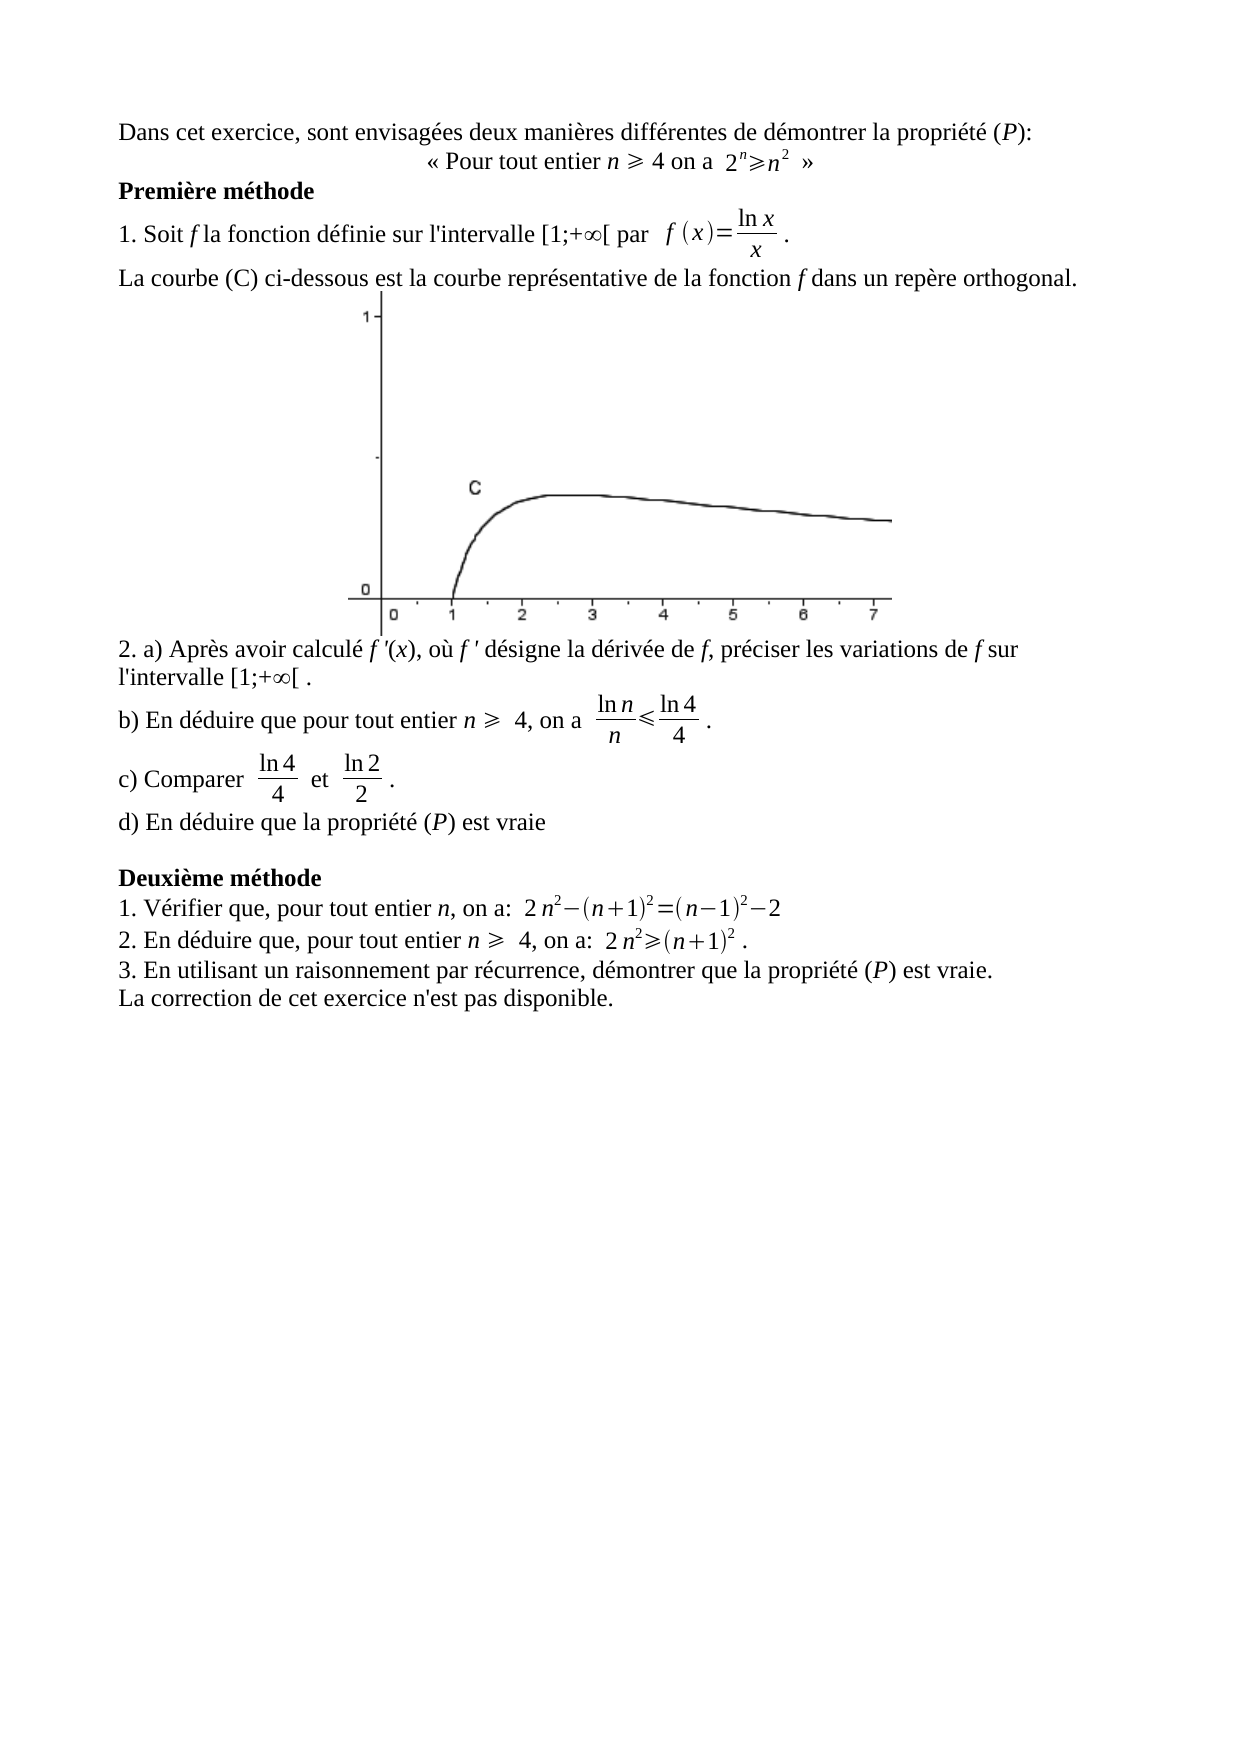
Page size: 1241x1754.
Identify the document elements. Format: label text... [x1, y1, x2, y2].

text La correction de cet exercice n'est pas disponible. [118, 984, 1122, 1012]
text « Pour tout entier n  4 on a » [118, 146, 1122, 177]
text 2. a) Après avoir calculé f '(x), où f ' désigne la dérivée de f, préciser les variations de f sur l'intervalle [1;+∞[ . [118, 291, 1122, 691]
text La courbe (C) ci-dessous est la courbe représentative de la fonction f dans un repère orthogonal. [118, 264, 1122, 291]
text b) En déduire que pour tout entier n  4, on a . [118, 691, 1122, 749]
text Première méthode [118, 177, 1122, 205]
text 1. Soit f la fonction définie sur l'intervalle [1;+∞[ par . [118, 205, 1122, 264]
text Dans cet exercice, sont envisagées deux manières différentes de démontrer la propriété (P): [118, 118, 1122, 146]
text 2. En déduire que, pour tout entier n  4, on a: . [118, 924, 1122, 956]
text d) En déduire que la propriété (P) est vraie [118, 808, 1122, 836]
text 1. Vérifier que, pour tout entier n, on a: [118, 892, 1122, 924]
text 3. En utilisant un raisonnement par récurrence, démontrer que la propriété (P) est vraie. [118, 956, 1122, 984]
text c) Comparer et . [118, 749, 1122, 808]
text Deuxième méthode [118, 864, 1122, 892]
